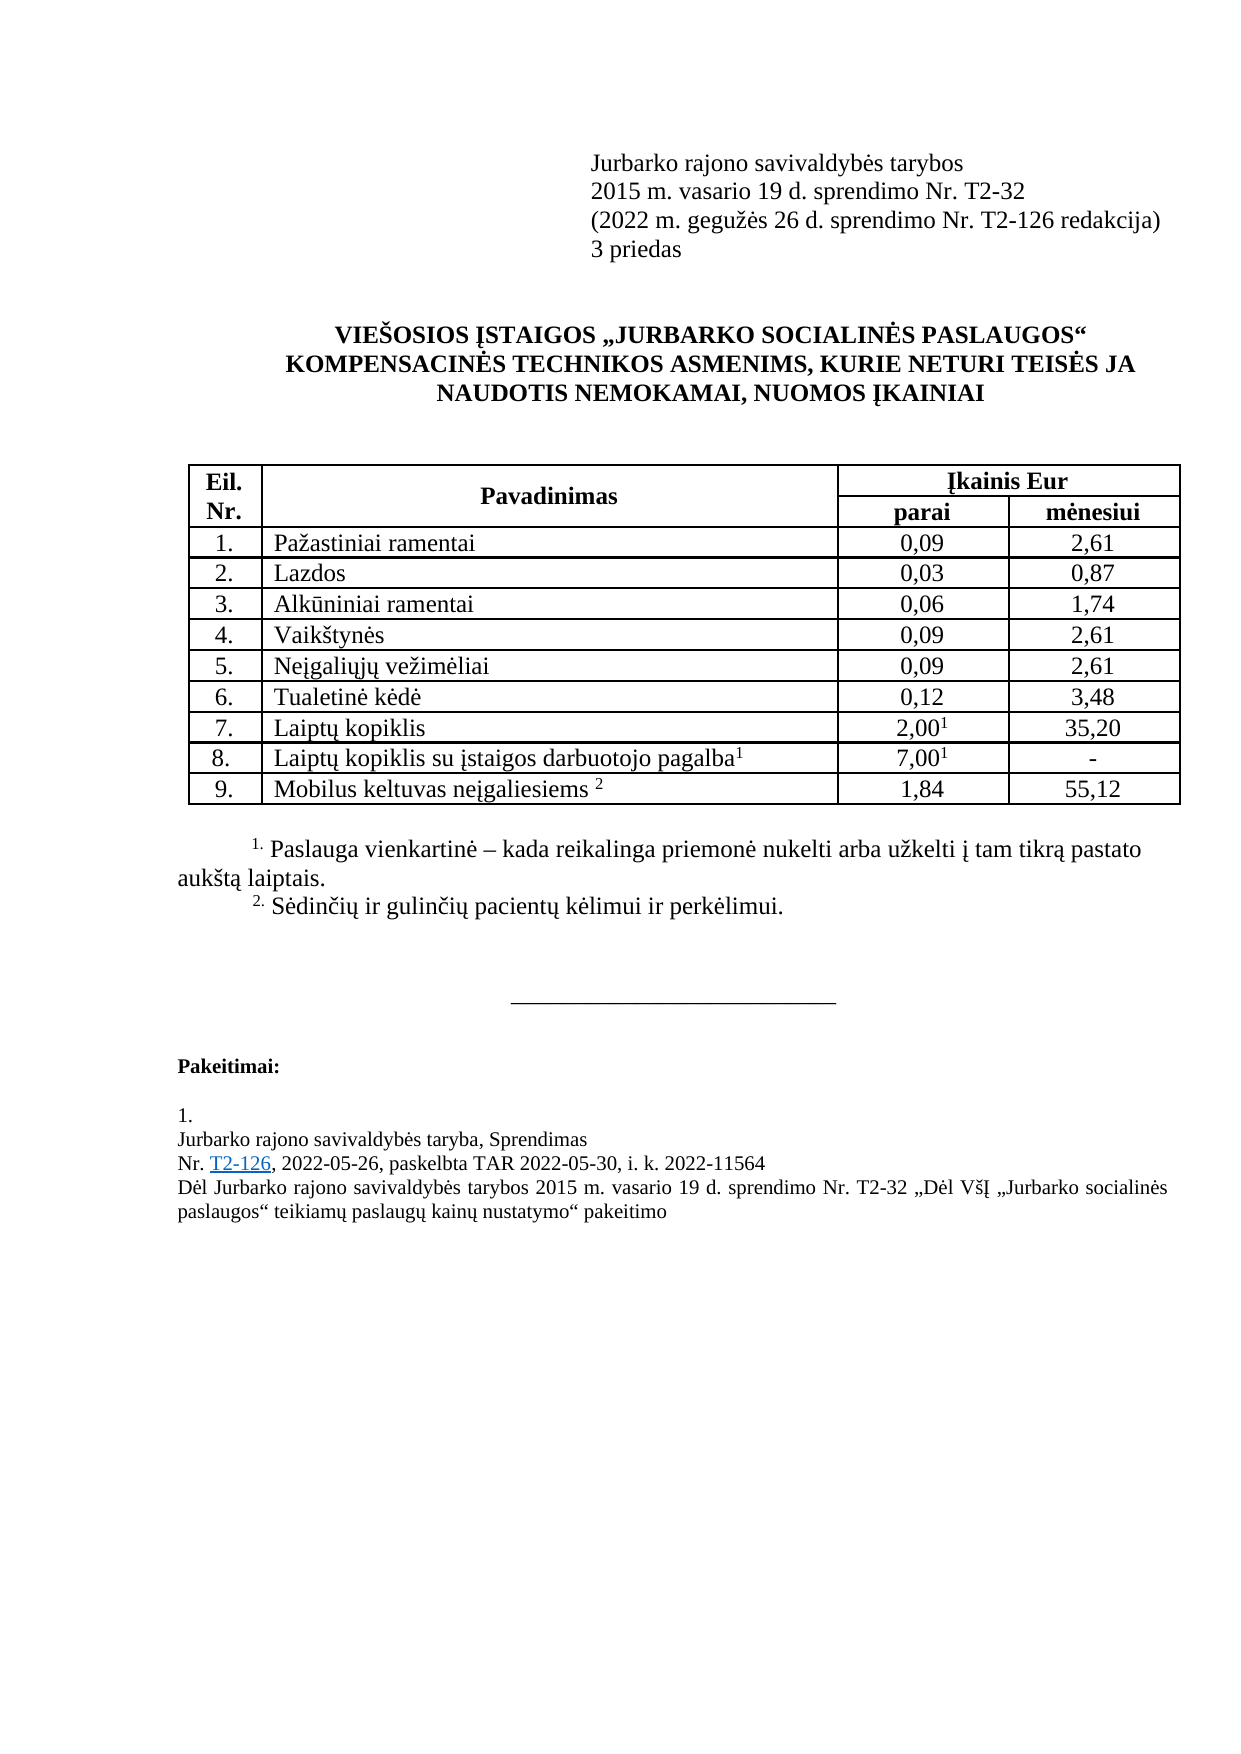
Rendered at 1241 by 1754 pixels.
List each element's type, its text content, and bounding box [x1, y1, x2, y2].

table_cell Pažastiniai ramentai [263, 528, 837, 556]
text Jurbarko rajono savivaldybės taryba, Sprendimas [177, 1127, 1169, 1151]
text Pakeitimai: [177, 1054, 1169, 1078]
table_cell 6. [190, 682, 261, 711]
table_cell 35,20 [1010, 713, 1179, 741]
text (2022 m. gegužės 26 d. sprendimo Nr. T2-126 redakcija) [552, 205, 1169, 234]
table_cell 0,12 [839, 682, 1008, 711]
table_cell Laiptų kopiklis su įstaigos darbuotojo pagalba1 [263, 744, 837, 772]
text __________________________ [177, 978, 1169, 1006]
table_cell Neįgaliųjų vežimėliai [263, 651, 837, 680]
table_cell Alkūniniai ramentai [263, 589, 837, 618]
table_cell mėnesiui [1010, 497, 1179, 526]
text 2015 m. vasario 19 d. sprendimo Nr. T2-32 [552, 176, 1169, 205]
table_cell 2,61 [1010, 528, 1179, 556]
text Dėl Jurbarko rajono savivaldybės tarybos 2015 m. vasario 19 d. sprendimo Nr. T2-32 „Dėl VšĮ „Jurbarko socialinės paslaugos“ teikiamų paslaugų kainų nustatymo“ pakeitimo [177, 1175, 1169, 1223]
table_cell 9. [190, 774, 261, 803]
table_cell Vaikštynės [263, 620, 837, 649]
table_cell 0,03 [839, 559, 1008, 587]
table_cell Laiptų kopiklis [263, 713, 837, 741]
table_cell Lazdos [263, 559, 837, 587]
text 3 priedas [552, 234, 1169, 263]
table_cell parai [839, 497, 1008, 526]
table_cell 7. [190, 713, 261, 741]
table_cell 1. [190, 528, 261, 556]
table_cell 4. [190, 620, 261, 649]
table_cell 3,48 [1010, 682, 1179, 711]
text 1. [177, 1103, 1169, 1127]
table_cell 0,09 [839, 620, 1008, 649]
table_cell 8. [190, 744, 261, 772]
table_cell 2,001 [839, 713, 1008, 741]
text 2. Sėdinčių ir gulinčių pacientų kėlimui ir perkėlimui. [252, 891, 1169, 920]
table_header Eil. Nr. [190, 466, 261, 526]
text VIEŠOSIOS ĮSTAIGOS „JURBARKO SOCIALINĖS PASLAUGOS“ KOMPENSACINĖS TECHNIKOS ASMENIMS, KURIE NETURI TEISĖS JA NAUDOTIS NEMOKAMAI, NUOMOS ĮKAINIAI [252, 320, 1169, 406]
table_cell 3. [190, 589, 261, 618]
table_cell 1,74 [1010, 589, 1179, 618]
table_cell 0,09 [839, 651, 1008, 680]
table_cell 2,61 [1010, 620, 1179, 649]
table_cell - [1010, 744, 1179, 772]
table_cell 0,09 [839, 528, 1008, 556]
table_header Pavadinimas [263, 466, 837, 526]
table_cell 0,87 [1010, 559, 1179, 587]
table_cell 1,84 [839, 774, 1008, 803]
table_cell 0,06 [839, 589, 1008, 618]
table_cell 2,61 [1010, 651, 1179, 680]
table_cell 7,001 [839, 744, 1008, 772]
text 1. Paslauga vienkartinė – kada reikalinga priemonė nukelti arba užkelti į tam tikrą pastato aukštą laiptais. [177, 834, 1169, 891]
table_header Įkainis Eur [839, 466, 1179, 495]
table_cell 2. [190, 559, 261, 587]
table_cell Mobilus keltuvas neįgaliesiems 2 [263, 774, 837, 803]
text Nr. T2-126, 2022-05-26, paskelbta TAR 2022-05-30, i. k. 2022-11564 [177, 1151, 1169, 1175]
table_cell 5. [190, 651, 261, 680]
text Jurbarko rajono savivaldybės tarybos [552, 148, 1169, 176]
table_cell 55,12 [1010, 774, 1179, 803]
table_cell Tualetinė kėdė [263, 682, 837, 711]
